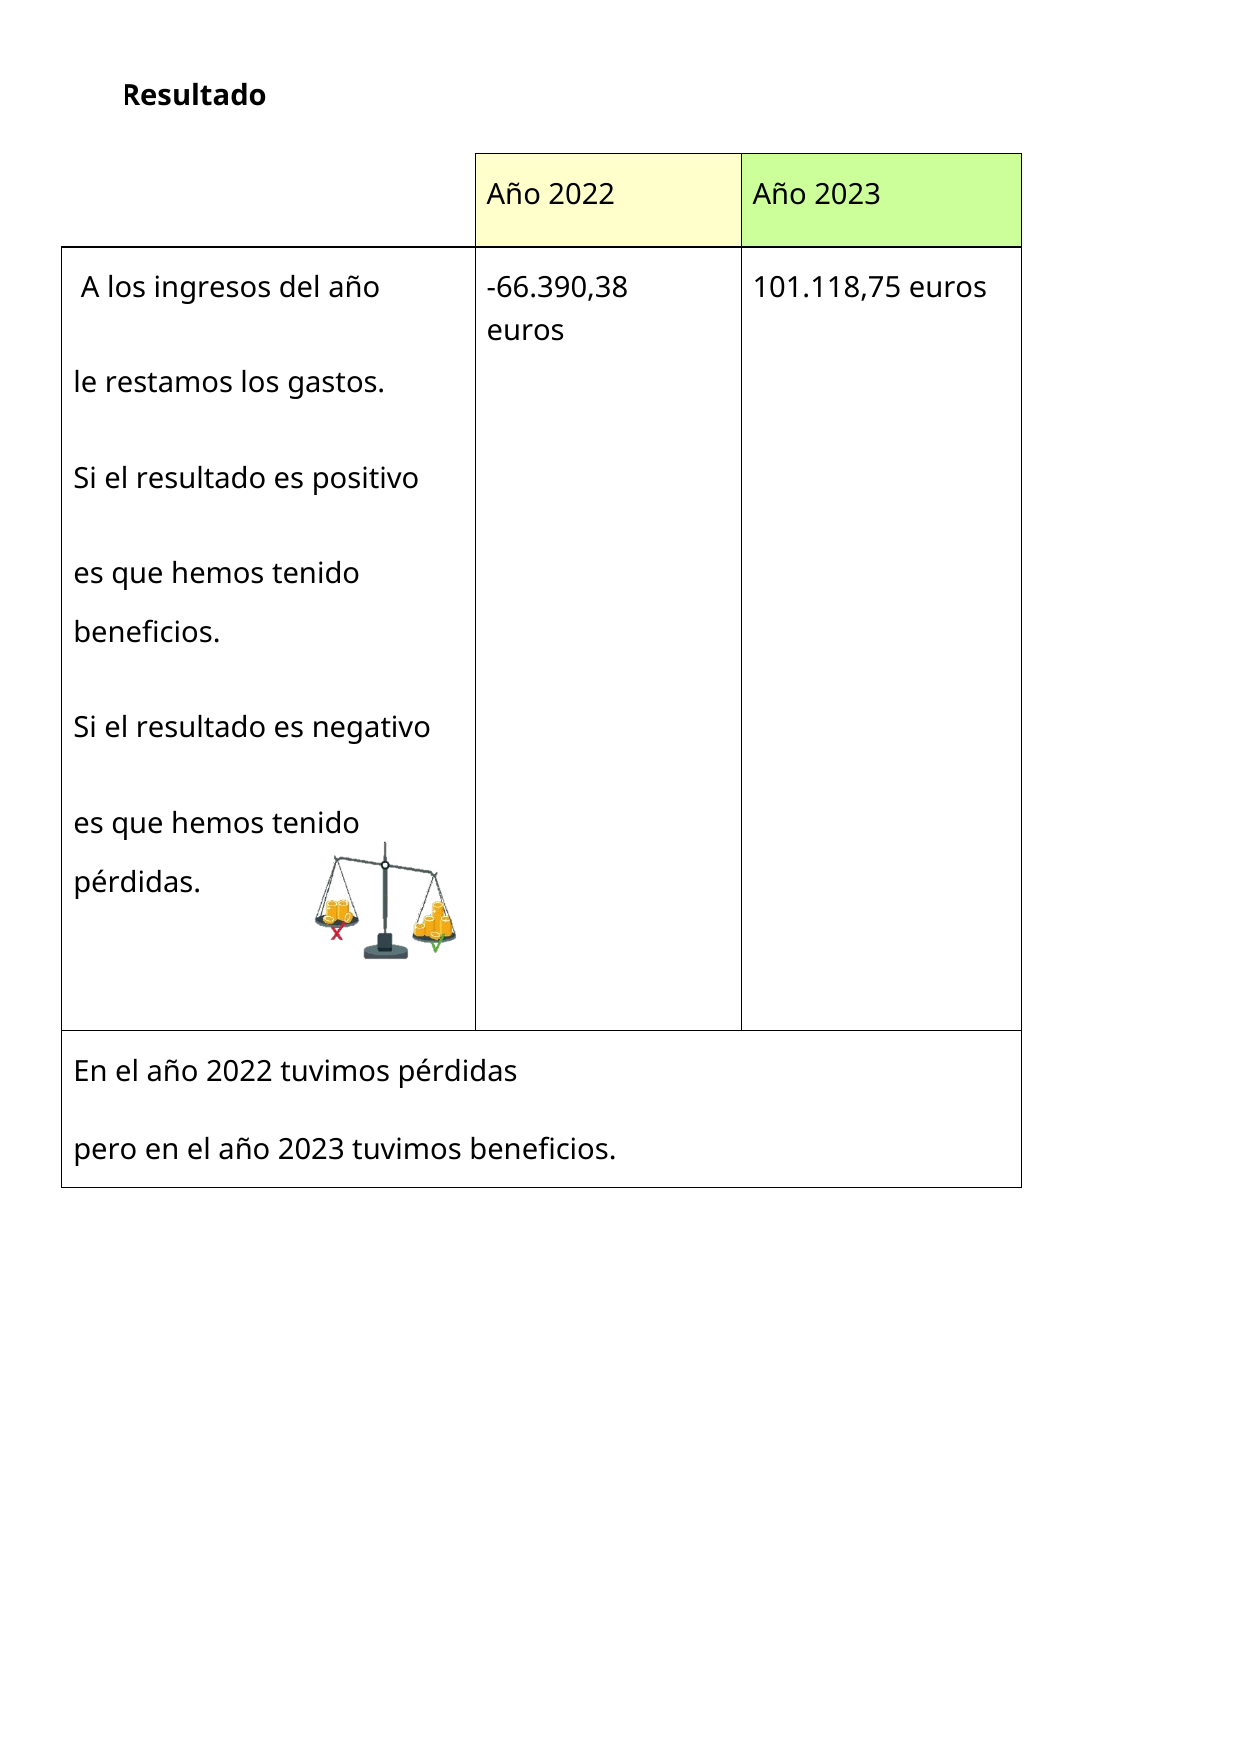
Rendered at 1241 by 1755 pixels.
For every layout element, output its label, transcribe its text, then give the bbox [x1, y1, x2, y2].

table_header Año 2022 [476, 154, 741, 246]
text Resultado [125, 74, 1122, 113]
table_header [62, 153, 475, 246]
table_cell -66.390,38 euros [476, 248, 741, 1030]
table_cell En el año 2022 tuvimos pérdidas pero en el año 2023 tuvimos beneficios. [62, 1031, 1021, 1187]
table_cell 101.118,75 euros [742, 248, 1021, 1030]
table_cell A los ingresos del año le restamos los gastos. Si el resultado es positivo es que hemos tenido beneficios. Si el resultado es negativo es que hemos tenido pérdidas. [62, 248, 475, 1030]
table_header Año 2023 [742, 154, 1021, 246]
